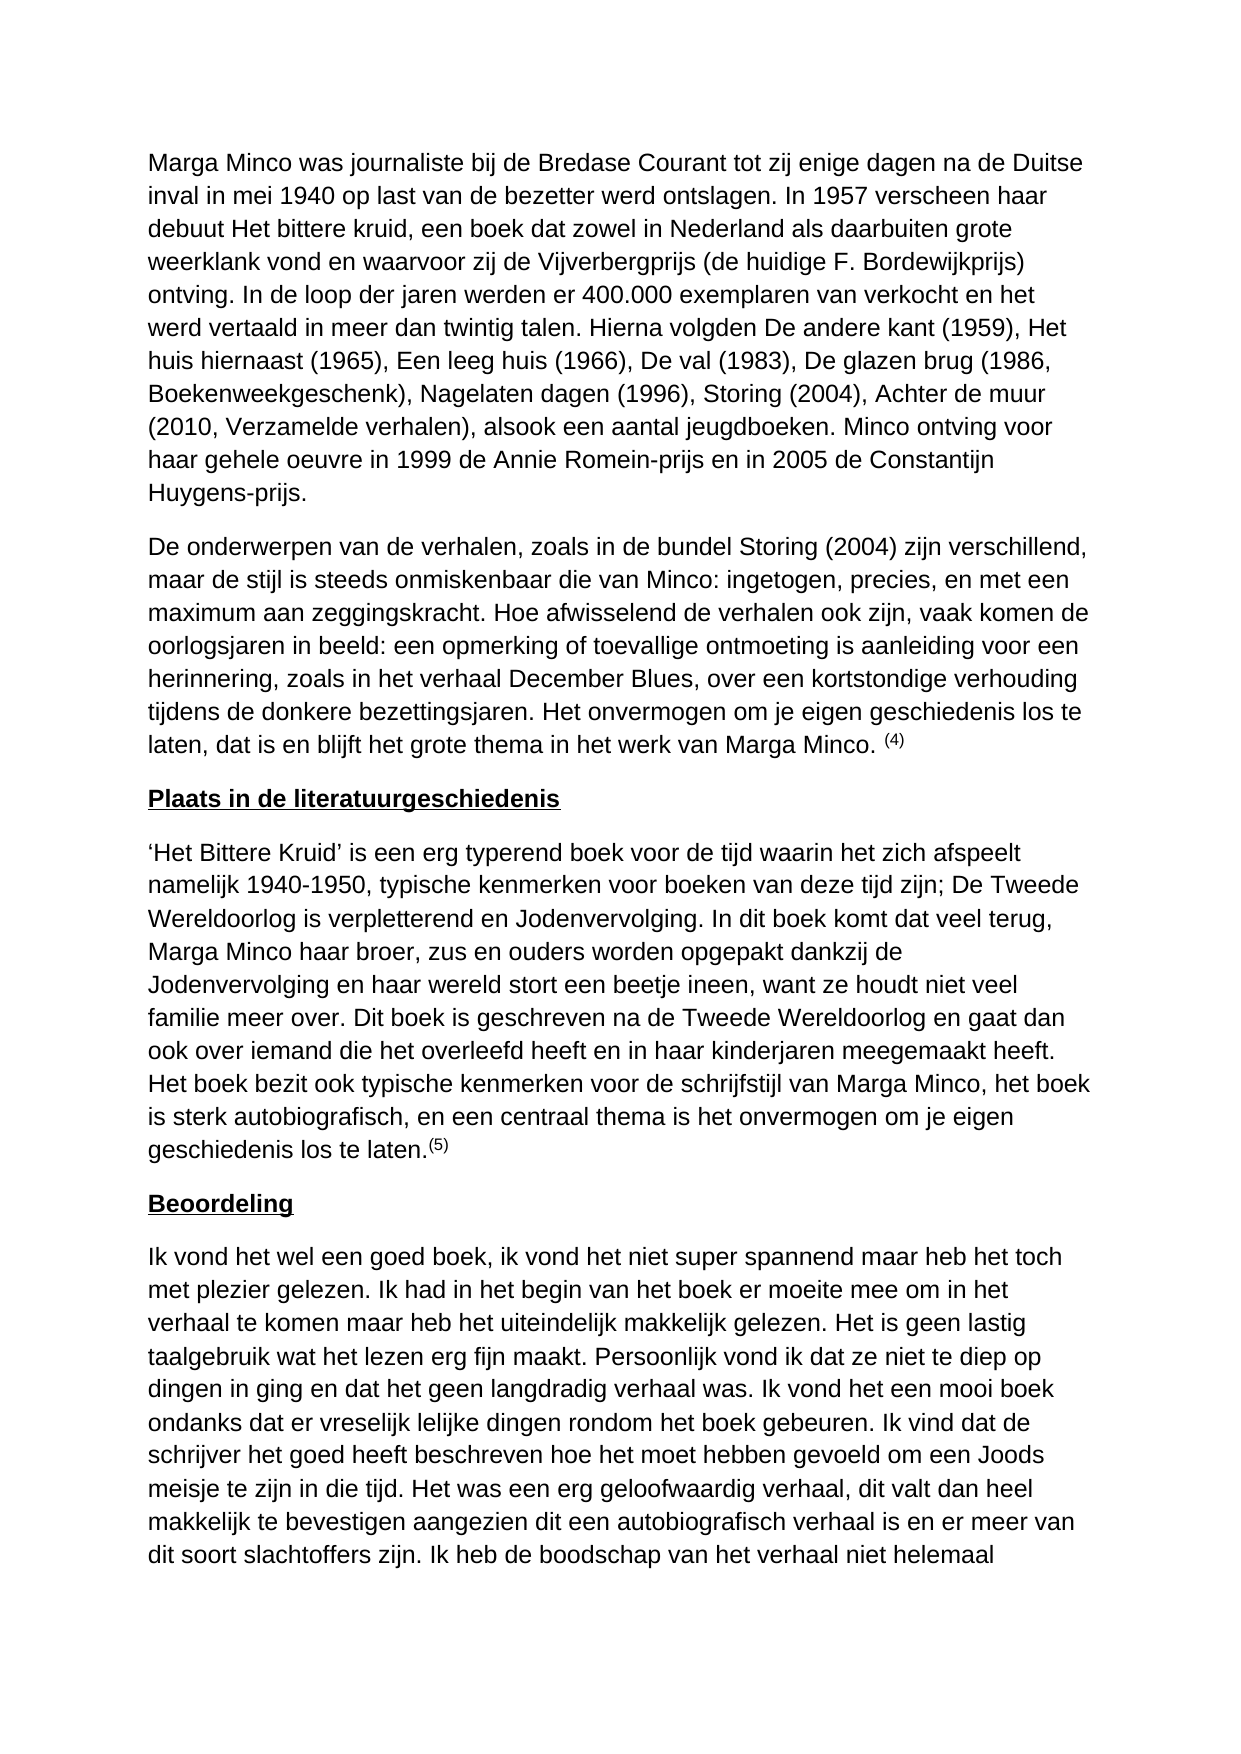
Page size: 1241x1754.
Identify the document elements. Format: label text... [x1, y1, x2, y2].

text Plaats in de literatuurgeschiedenis [148, 784, 1093, 812]
text ‘Het Bittere Kruid’ is een erg typerend boek voor de tijd waarin het zich afspeelt namelijk 1940-1950, typische kenmerken voor boeken van deze tijd zijn; De Tweede Wereldoorlog is verpletterend en Jodenvervolging. In dit boek komt dat veel terug, Marga Minco haar broer, zus en ouders worden opgepakt dankzij de Jodenvervolging en haar wereld stort een beetje ineen, want ze houdt niet veel familie meer over. Dit boek is geschreven na de Tweede Wereldoorlog en gaat dan ook over iemand die het overleefd heeft en in haar kinderjaren meegemaakt heeft. Het boek bezit ook typische kenmerken voor de schrijfstijl van Marga Minco, het boek is sterk autobiografisch, en een centraal thema is het onvermogen om je eigen geschiedenis los te laten.(5) [148, 837, 1093, 1163]
text Ik vond het wel een goed boek, ik vond het niet super spannend maar heb het toch met plezier gelezen. Ik had in het begin van het boek er moeite mee om in het verhaal te komen maar heb het uiteindelijk makkelijk gelezen. Het is geen lastig taalgebruik wat het lezen erg fijn maakt. Persoonlijk vond ik dat ze niet te diep op dingen in ging en dat het geen langdradig verhaal was. Ik vond het een mooi boek ondanks dat er vreselijk lelijke dingen rondom het boek gebeuren. Ik vind dat de schrijver het goed heeft beschreven hoe het moet hebben gevoeld om een Joods meisje te zijn in die tijd. Het was een erg geloofwaardig verhaal, dit valt dan heel makkelijk te bevestigen aangezien dit een autobiografisch verhaal is en er meer van dit soort slachtoffers zijn. Ik heb de boodschap van het verhaal niet helemaal [148, 1242, 1093, 1568]
text De onderwerpen van de verhalen, zoals in de bundel Storing (2004) zijn verschillend, maar de stijl is steeds onmiskenbaar die van Minco: ingetogen, precies, en met een maximum aan zeggingskracht. Hoe afwisselend de verhalen ook zijn, vaak komen de oorlogsjaren in beeld: een opmerking of toevallige ontmoeting is aanleiding voor een herinnering, zoals in het verhaal December Blues, over een kortstondige verhouding tijdens de donkere bezettingsjaren. Het onvermogen om je eigen geschiedenis los te laten, dat is en blijft het grote thema in het werk van Marga Minco. (4) [148, 532, 1093, 758]
text Beoordeling [148, 1188, 1093, 1217]
text Marga Minco was journaliste bij de Bredase Courant tot zij enige dagen na de Duitse inval in mei 1940 op last van de bezetter werd ontslagen. In 1957 verscheen haar debuut Het bittere kruid, een boek dat zowel in Nederland als daarbuiten grote weerklank vond en waarvoor zij de Vijverbergprijs (de huidige F. Bordewijkprijs) ontving. In de loop der jaren werden er 400.000 exemplaren van verkocht en het werd vertaald in meer dan twintig talen. Hierna volgden De andere kant (1959), Het huis hiernaast (1965), Een leeg huis (1966), De val (1983), De glazen brug (1986, Boekenweekgeschenk), Nagelaten dagen (1996), Storing (2004), Achter de muur (2010, Verzamelde verhalen), alsook een aantal jeugdboeken. Minco ontving voor haar gehele oeuvre in 1999 de Annie Romein-prijs en in 2005 de Constantijn Huygens-prijs. [148, 148, 1093, 507]
